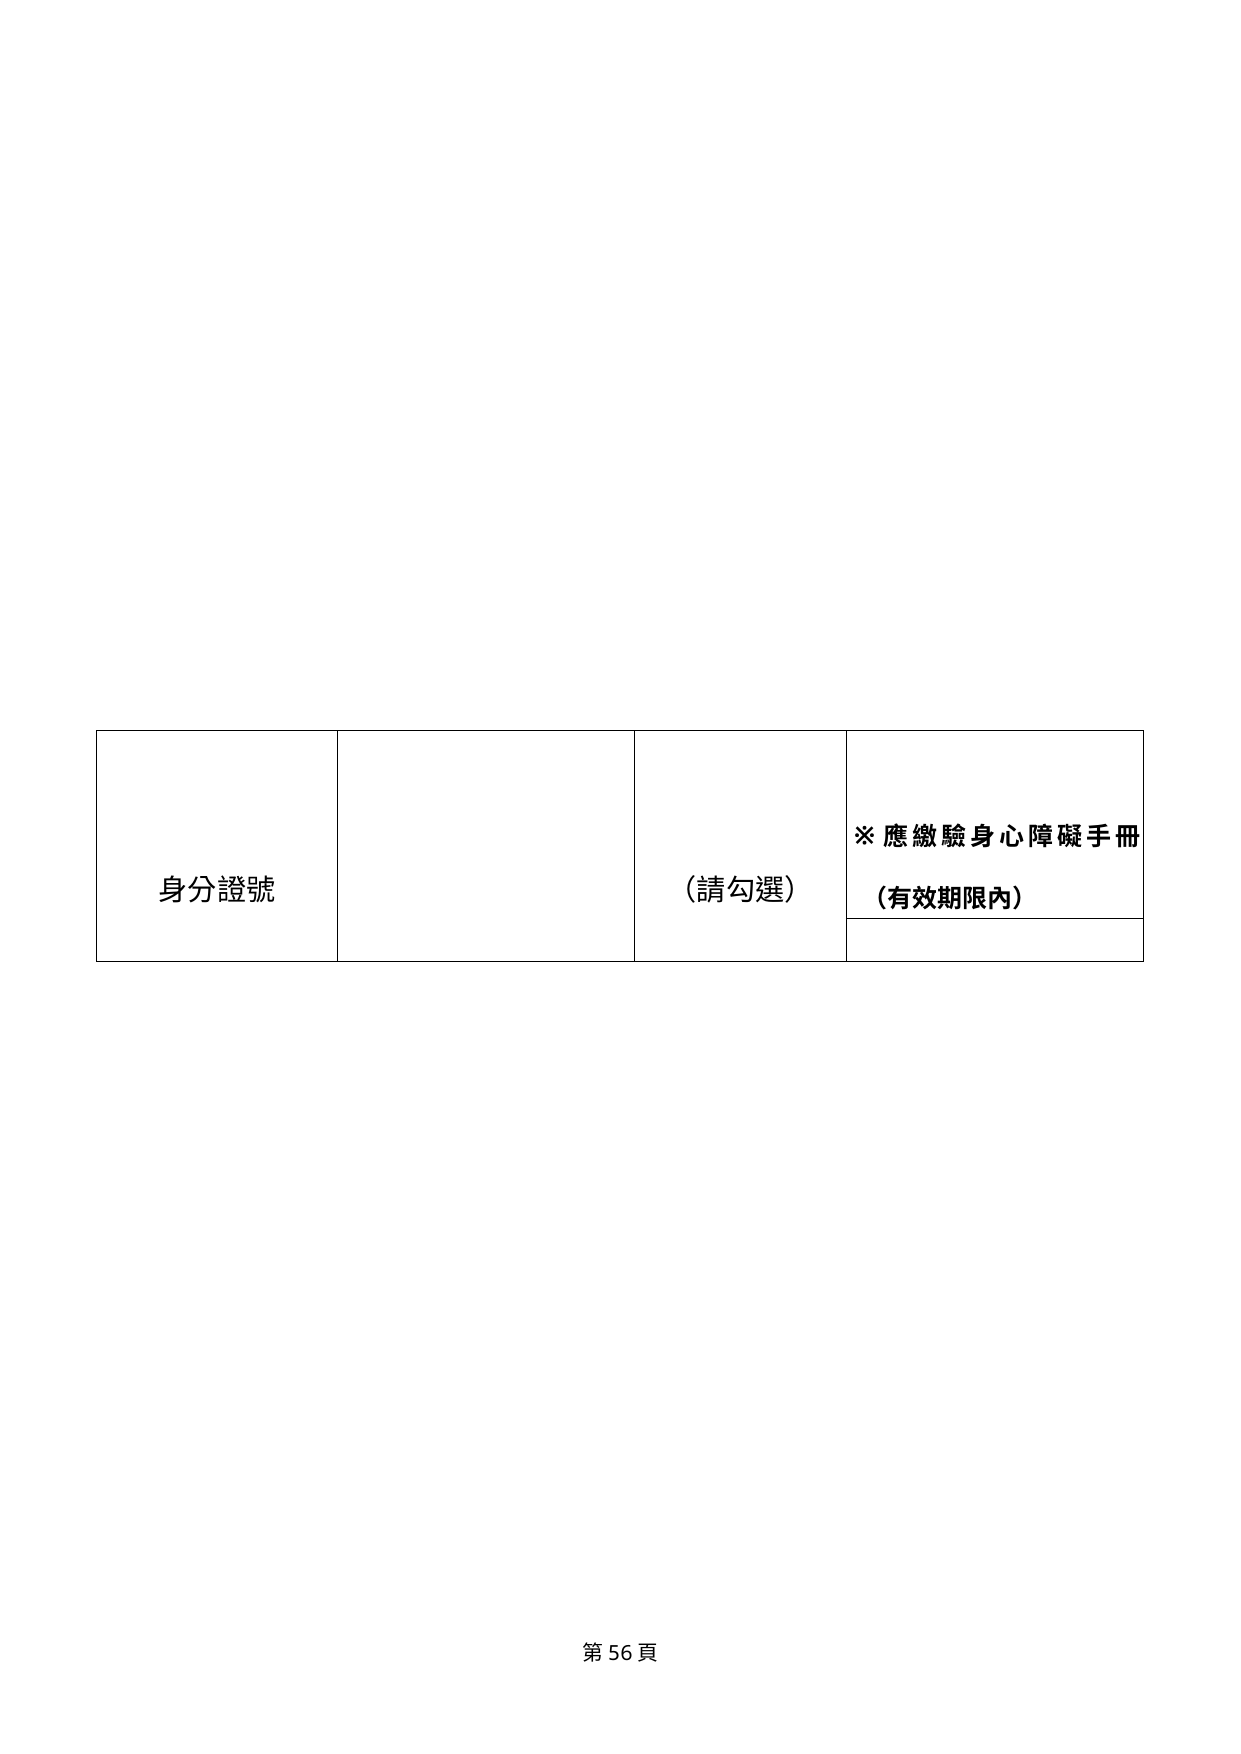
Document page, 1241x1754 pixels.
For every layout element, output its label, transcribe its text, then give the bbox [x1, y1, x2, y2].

table_cell 身分證號 [97, 731, 337, 961]
table_cell □行動不便應考人 ※應繳驗醫師診斷證明（限公立醫院或地區教學醫院以上為限） [847, 919, 1143, 961]
table_cell [338, 731, 634, 961]
table_header （請勾選） [635, 731, 846, 961]
table_header ※應繳驗身心障礙手冊（有效期限內） [847, 731, 1143, 918]
